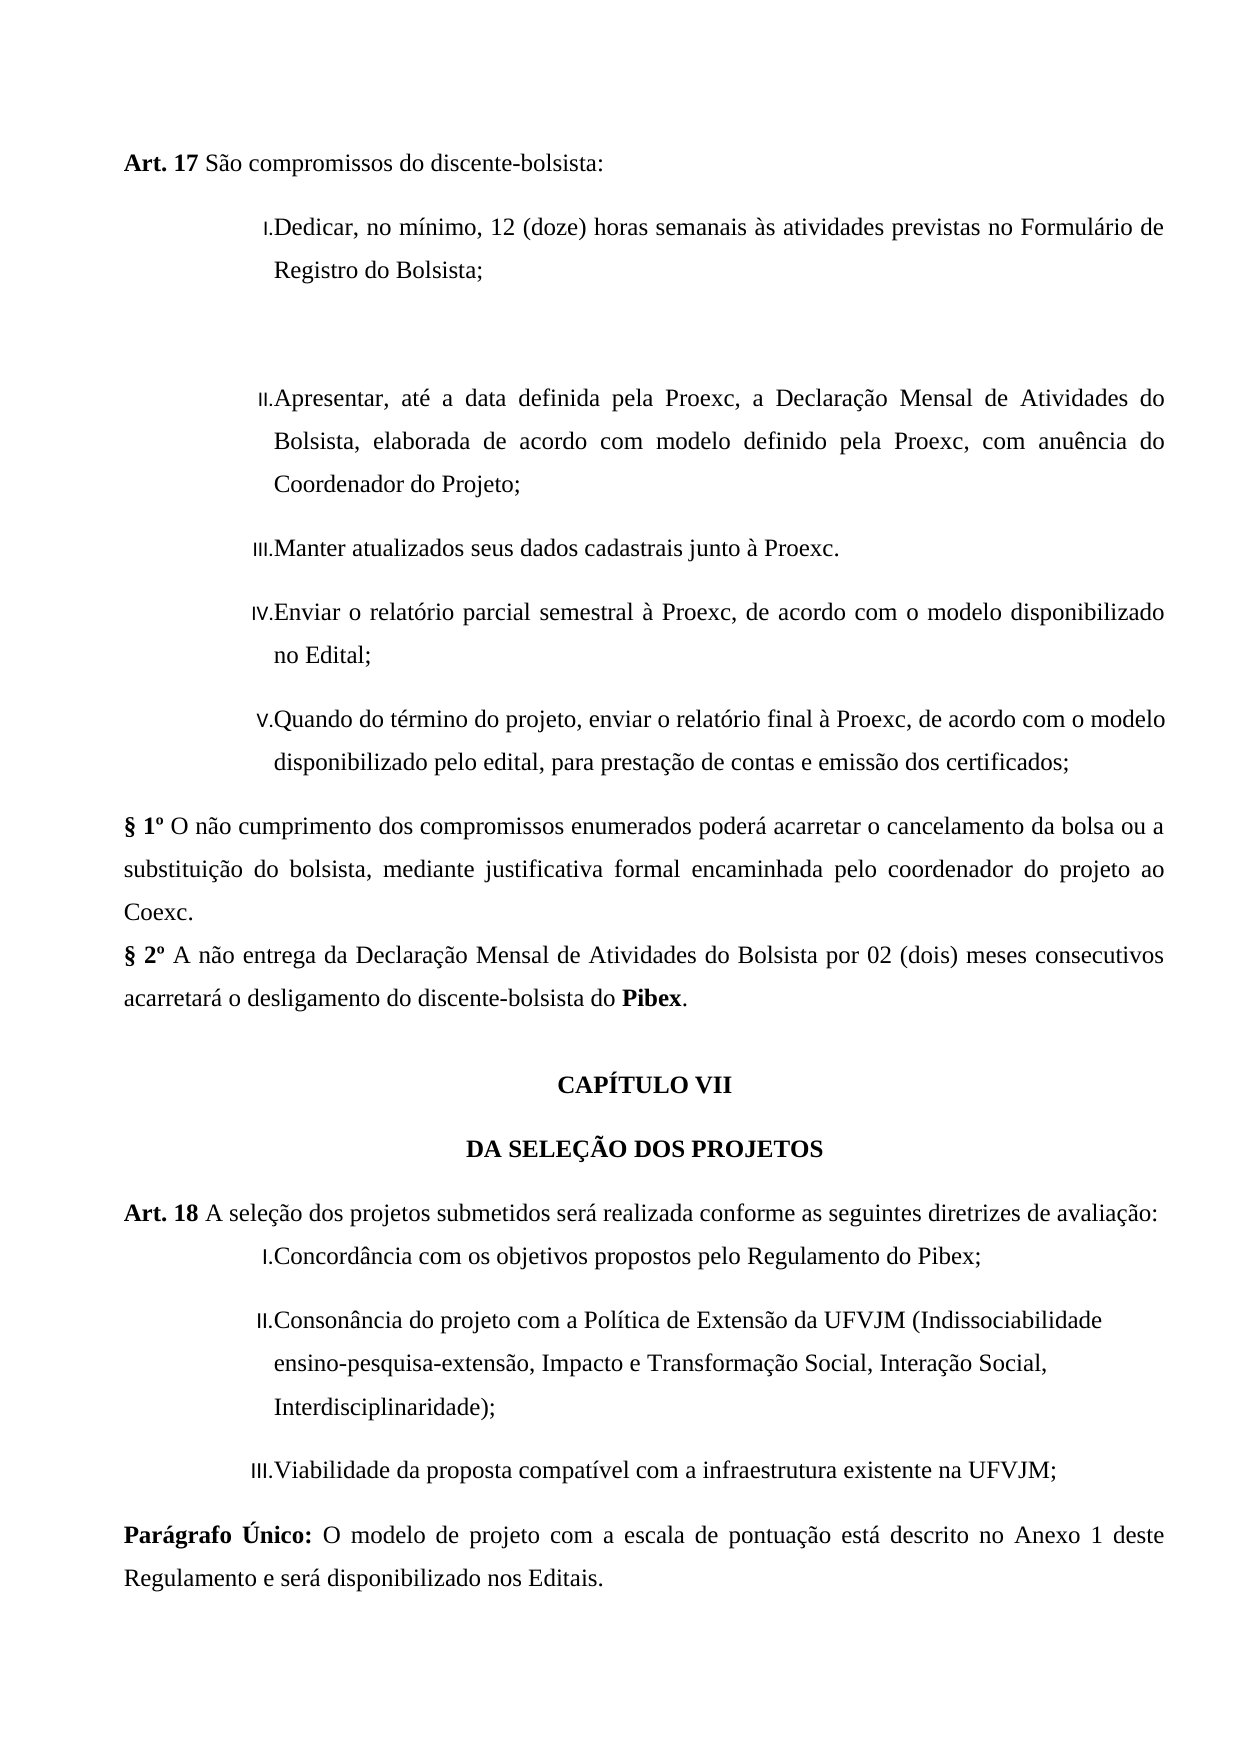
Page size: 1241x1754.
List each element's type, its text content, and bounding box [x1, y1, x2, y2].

list Consonância do projeto com a Política de Extensão da UFVJM (Indissociabilidade ensino-pesquisa-extensão, Impacto e Transformação Social, Interação Social, Interdisciplinaridade); [236, 1305, 1166, 1420]
list Manter atualizados seus dados cadastrais junto à Proexc. [236, 533, 1166, 562]
list Quando do término do projeto, enviar o relatório final à Proexc, de acordo com o modelo disponibilizado pelo edital, para prestação de contas e emissão dos certificados; [236, 704, 1166, 776]
text Art. 17 São compromissos do discente-bolsista: [123, 148, 1166, 176]
list Concordância com os objetivos propostos pelo Regulamento do Pibex; [236, 1241, 1166, 1270]
text CAPÍTULO VII [123, 1070, 1166, 1098]
list Apresentar, até a data definida pela Proexc, a Declaração Mensal de Atividades do Bolsista, elaborada de acordo com modelo definido pela Proexc, com anuência do Coordenador do Projeto; [236, 383, 1166, 498]
list Dedicar, no mínimo, 12 (doze) horas semanais às atividades previstas no Formulário de Registro do Bolsista; [236, 212, 1166, 283]
text Parágrafo Único: O modelo de projeto com a escala de pontuação está descrito no Anexo 1 deste Regulamento e será disponibilizado nos Editais. [123, 1520, 1166, 1592]
text Art. 18 A seleção dos projetos submetidos será realizada conforme as seguintes diretrizes de avaliação: [123, 1198, 1166, 1226]
list Viabilidade da proposta compatível com a infraestrutura existente na UFVJM; [236, 1456, 1166, 1485]
text § 1º O não cumprimento dos compromissos enumerados poderá acarretar o cancelamento da bolsa ou a substituição do bolsista, mediante justificativa formal encaminhada pelo coordenador do projeto ao Coexc. [123, 811, 1166, 926]
text DA SELEÇÃO DOS PROJETOS [123, 1134, 1166, 1162]
text § 2º A não entrega da Declaração Mensal de Atividades do Bolsista por 02 (dois) meses consecutivos acarretará o desligamento do discente-bolsista do Pibex. [123, 940, 1166, 1012]
list Enviar o relatório parcial semestral à Proexc, de acordo com o modelo disponibilizado no Edital; [236, 597, 1166, 669]
